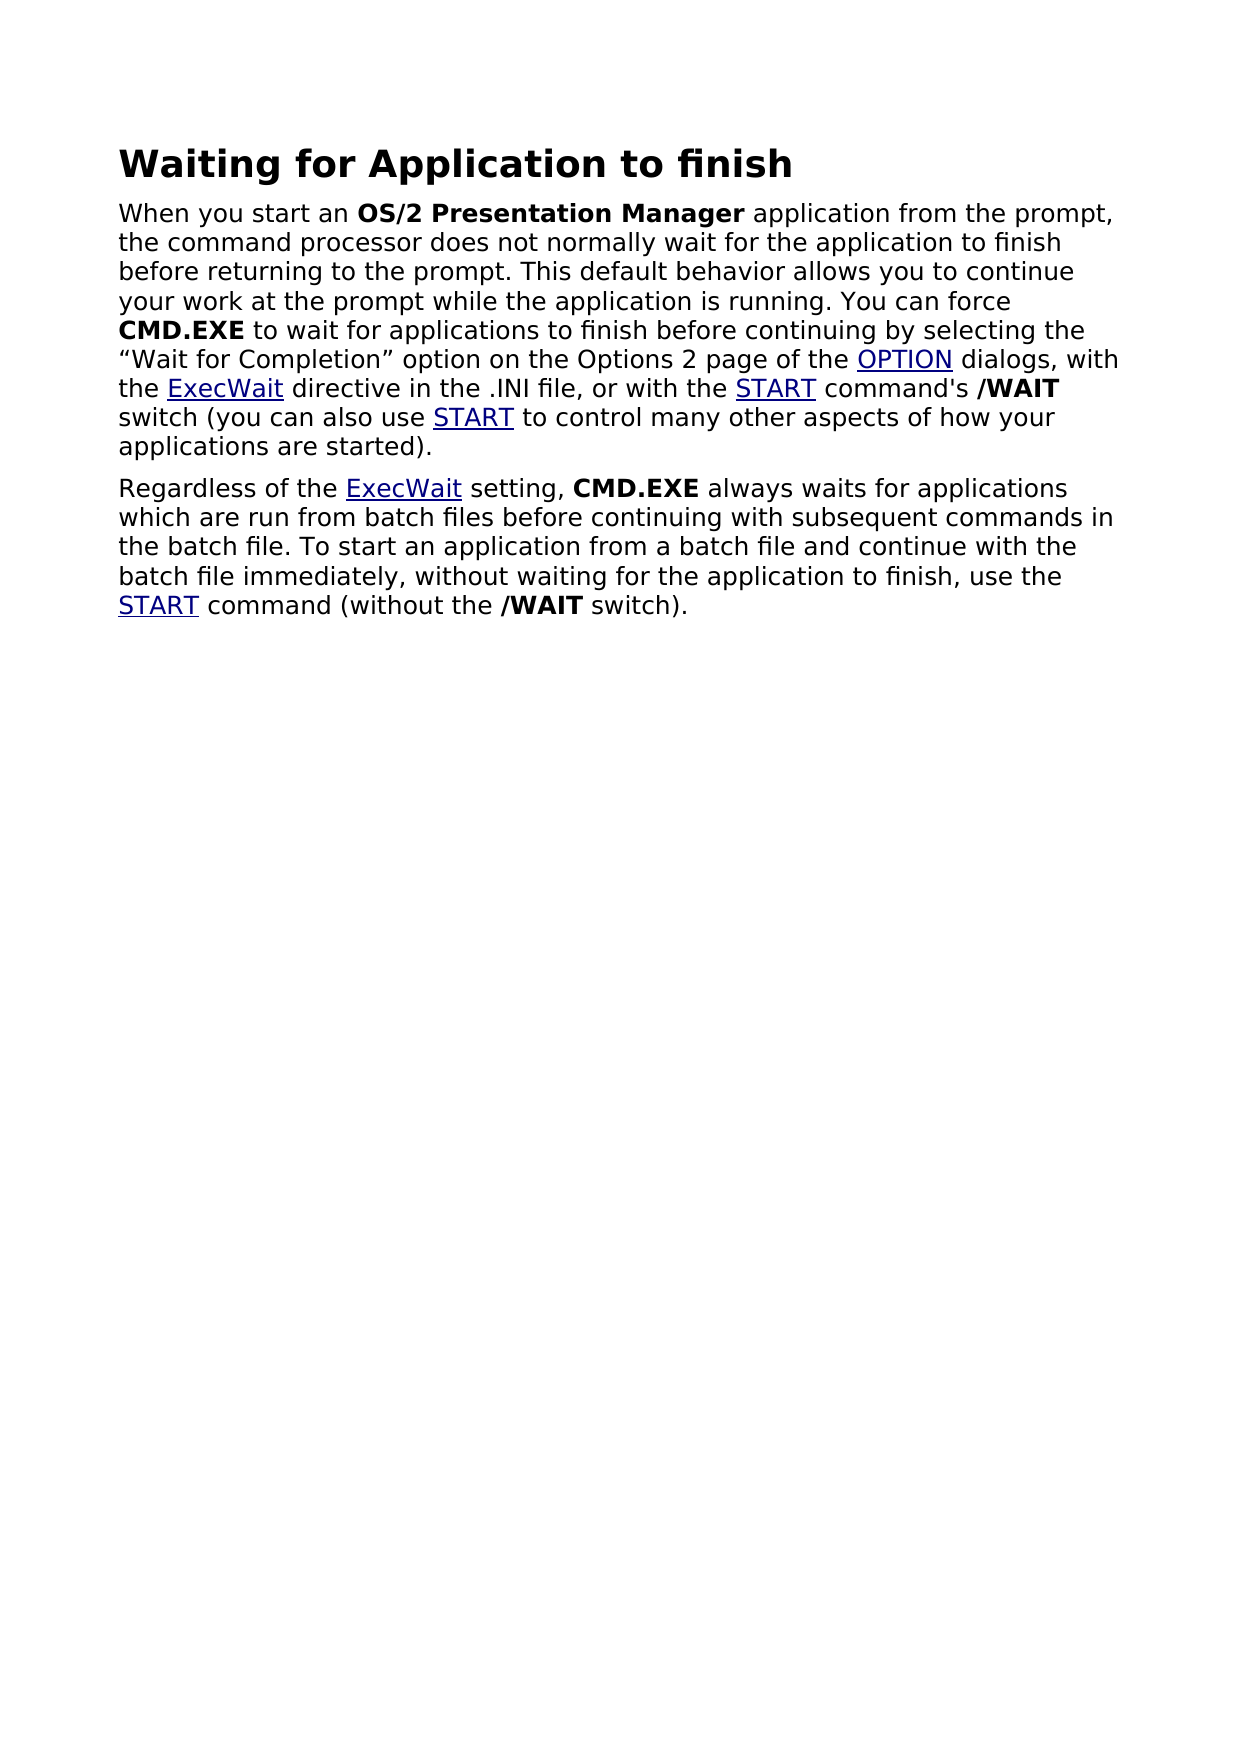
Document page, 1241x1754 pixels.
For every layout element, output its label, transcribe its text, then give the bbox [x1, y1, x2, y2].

subtitle Waiting for Application to finish [118, 143, 1122, 187]
text When you start an OS/2 Presentation Manager application from the prompt, the command processor does not normally wait for the application to finish before returning to the prompt. This default behavior allows you to continue your work at the prompt while the application is running. You can force CMD.EXE to wait for applications to finish before continuing by selecting the “Wait for Completion” option on the Options 2 page of the OPTION dialogs, with the ExecWait directive in the .INI file, or with the START command's /WAIT switch (you can also use START to control many other aspects of how your applications are started). [118, 199, 1122, 462]
text Regardless of the ExecWait setting, CMD.EXE always waits for applications which are run from batch files before continuing with subsequent commands in the batch file. To start an application from a batch file and continue with the batch file immediately, without waiting for the application to finish, use the START command (without the /WAIT switch). [118, 474, 1122, 620]
